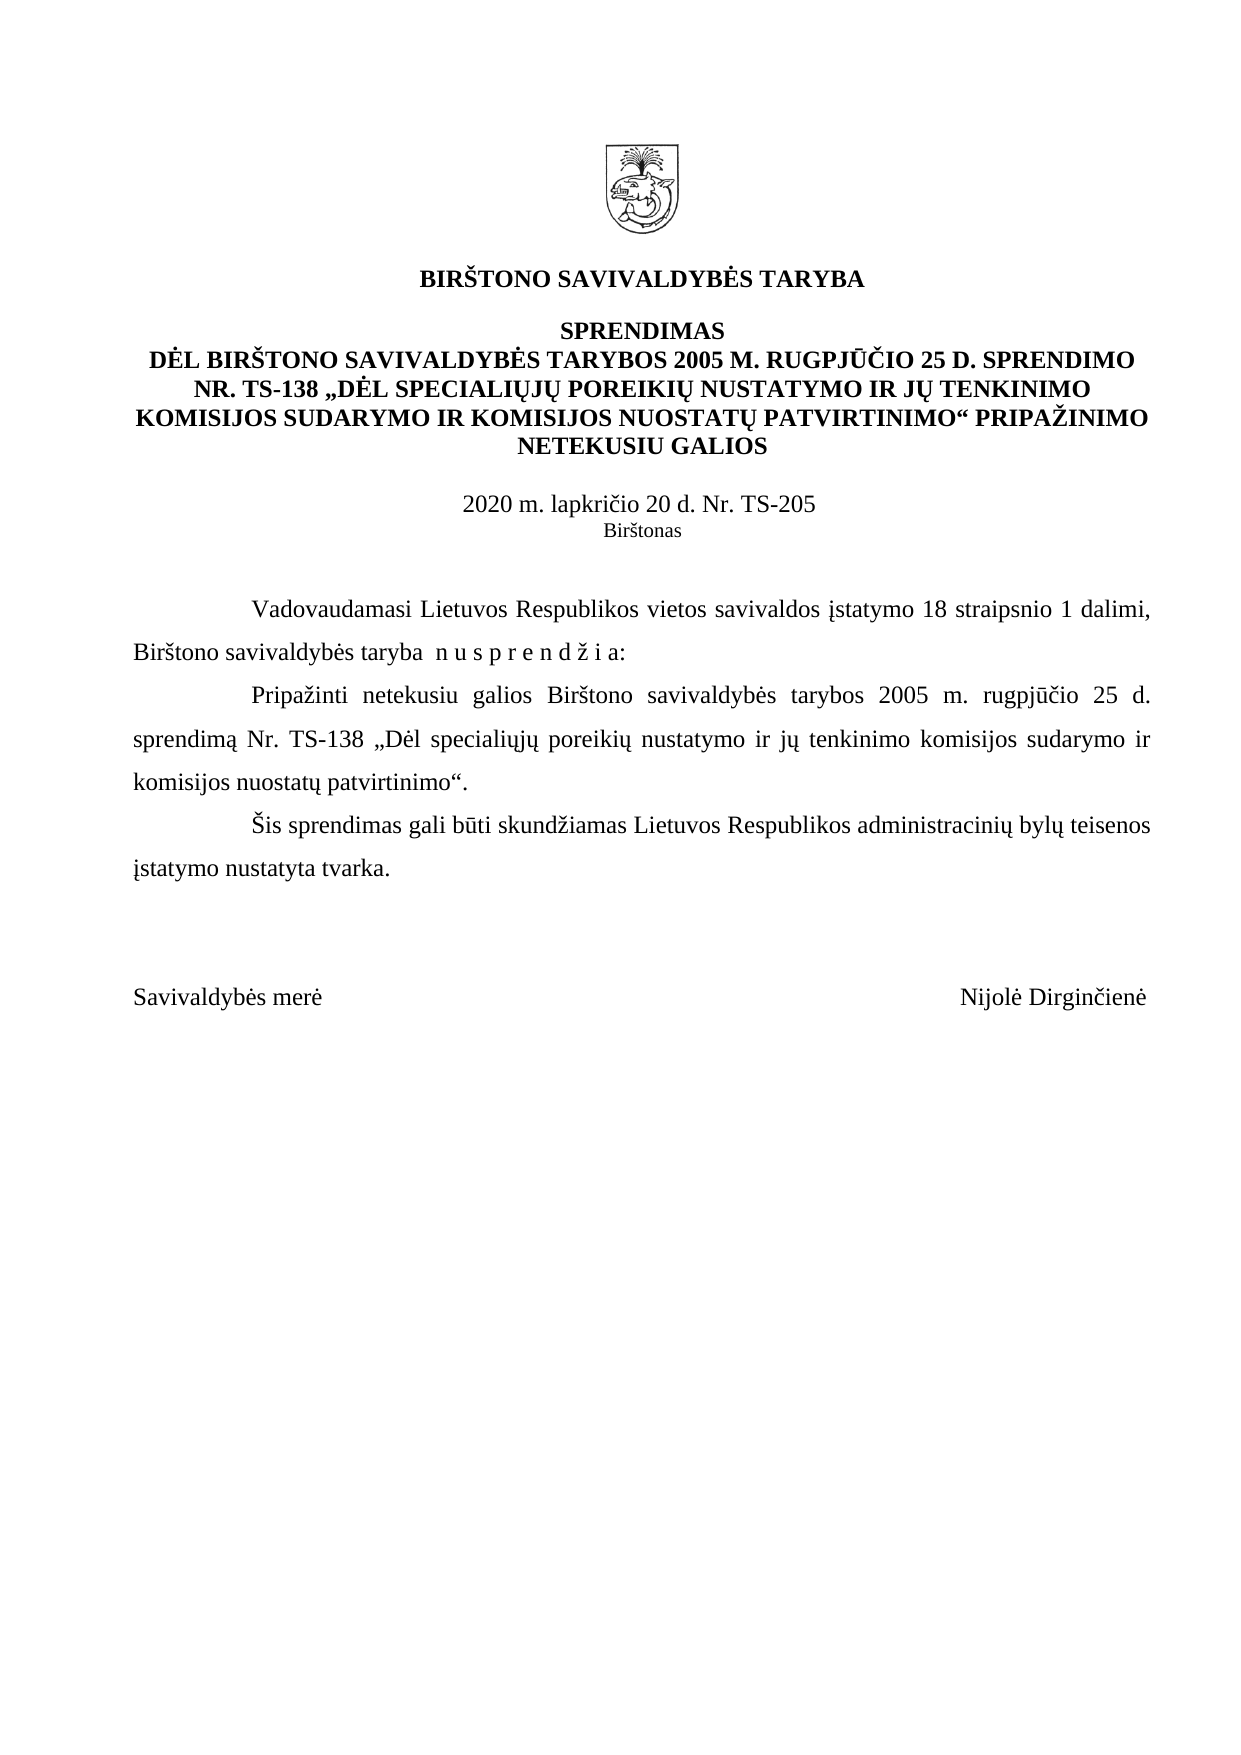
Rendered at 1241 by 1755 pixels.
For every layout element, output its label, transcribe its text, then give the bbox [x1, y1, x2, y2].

text 2020 m. lapkričio 20 d. Nr. TS-205 [133, 489, 1152, 518]
text Savivaldybės merė Nijolė Dirginčienė [133, 982, 1152, 1011]
text Šis sprendimas gali būti skundžiamas Lietuvos Respublikos administracinių bylų teisenos įstatymo nustatyta tvarka. [133, 810, 1152, 882]
text Pripažinti netekusiu galios Birštono savivaldybės tarybos 2005 m. rugpjūčio 25 d. sprendimą Nr. TS-138 „Dėl specialiųjų poreikių nustatymo ir jų tenkinimo komisijos sudarymo ir komisijos nuostatų patvirtinimo“. [133, 681, 1152, 796]
text DĖL BIRŠTONO SAVIVALDYBĖS TARYBOS 2005 M. RUGPJŪČIO 25 D. SPRENDIMO NR. TS-138 „DĖL SPECIALIŲJŲ POREIKIŲ NUSTATYMO IR JŲ TENKINIMO KOMISIJOS SUDARYMO IR KOMISIJOS NUOSTATŲ PATVIRTINIMO“ PRIPAŽINIMO NETEKUSIU GALIOS [133, 345, 1152, 460]
text Vadovaudamasi Lietuvos Respublikos vietos savivaldos įstatymo 18 straipsnio 1 dalimi, Birštono savivaldybės taryba n u s p r e n d ž i a: [133, 594, 1152, 666]
text sprendimas [133, 316, 1152, 345]
text BIRŠTONO SAVIVALDYBĖS TARYBA [133, 264, 1152, 292]
text Birštonas [133, 518, 1152, 542]
